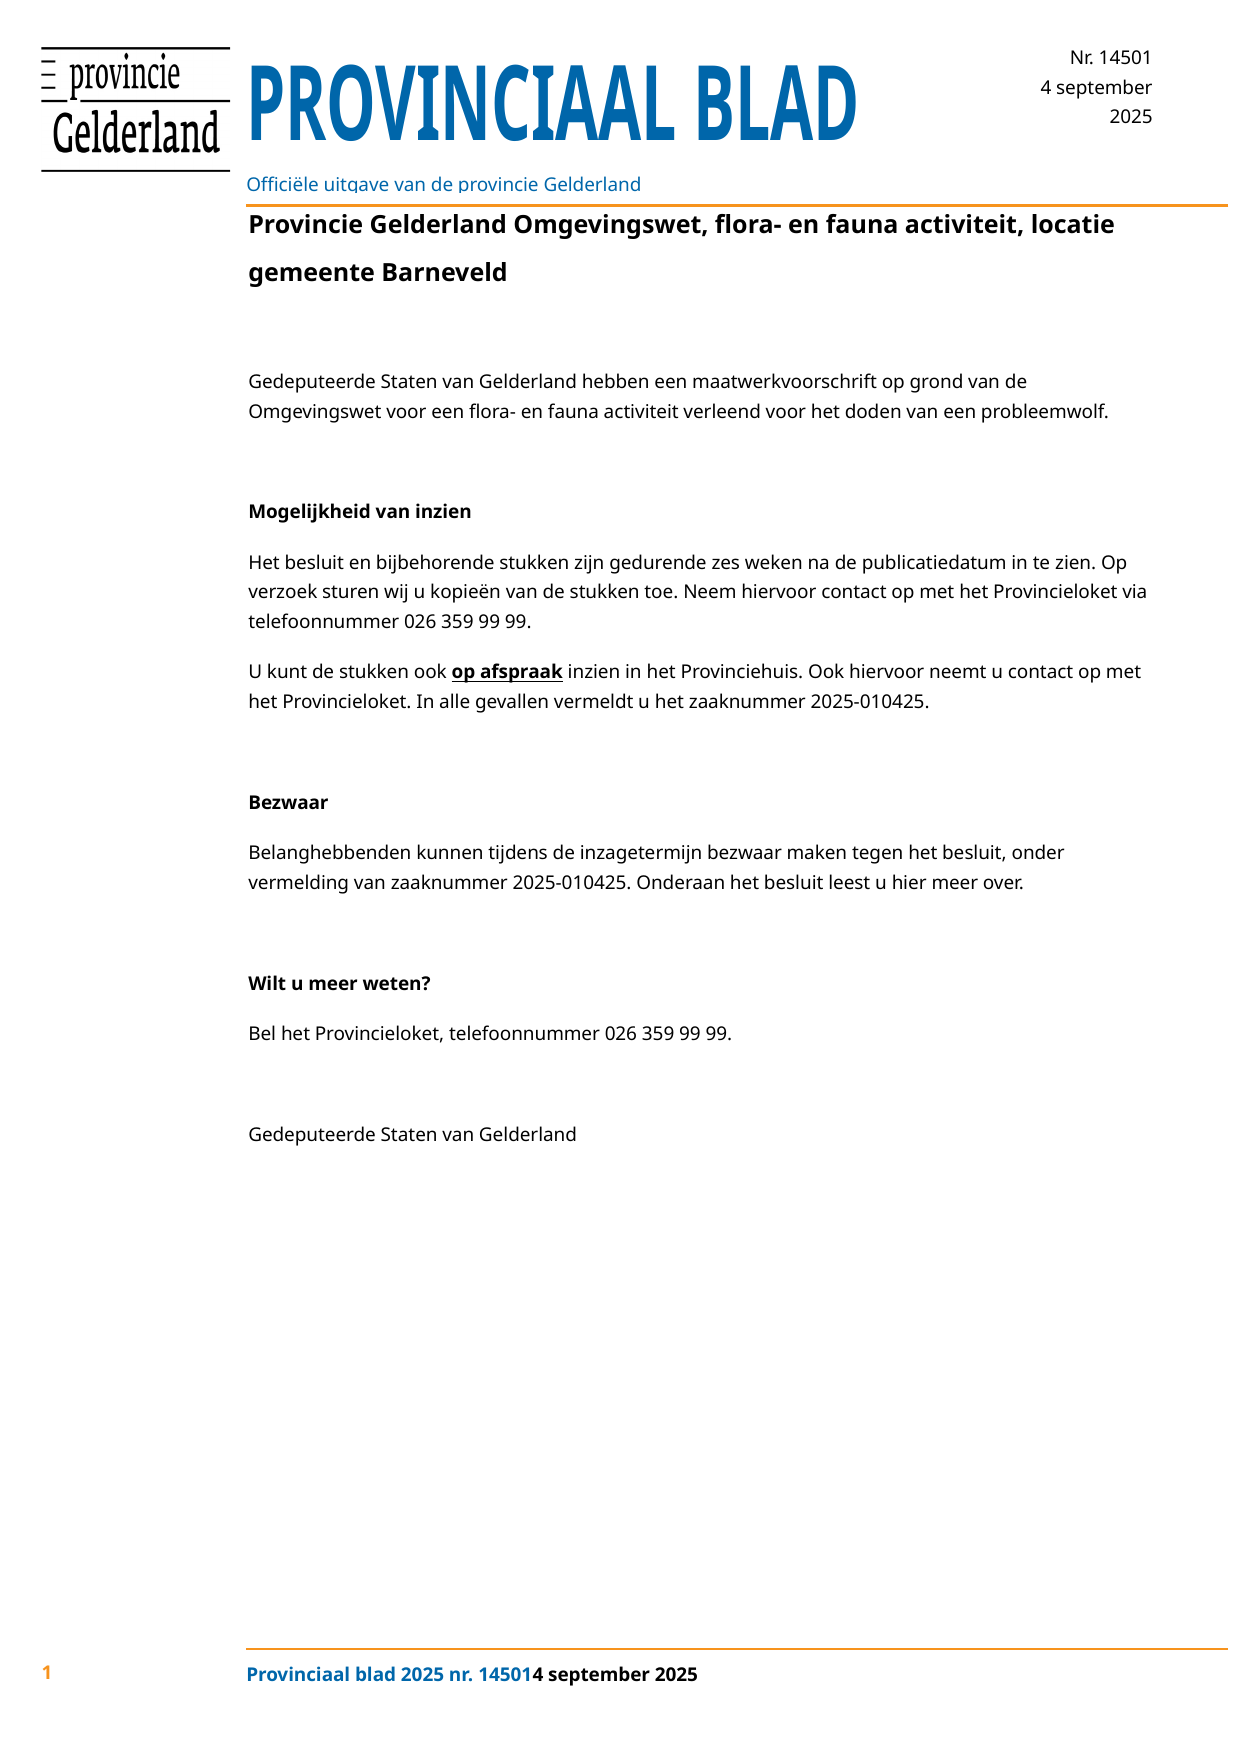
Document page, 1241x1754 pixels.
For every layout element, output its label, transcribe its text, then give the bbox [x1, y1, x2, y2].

text Wilt u meer weten? [248, 970, 1152, 996]
text Het besluit en bijbehorende stukken zijn gedurende zes weken na de publicatiedatum in te zien. Op verzoek sturen wij u kopieën van de stukken toe. Neem hiervoor contact op met het Provincieloket via telefoonnummer 026 359 99 99. [248, 549, 1152, 634]
picture [41, 47, 231, 172]
text Belanghebbenden kunnen tijdens de inzagetermijn bezwaar maken tegen het besluit, onder vermelding van zaaknummer 2025-010425. Onderaan het besluit leest u hier meer over. [248, 839, 1152, 895]
text Bel het Provincieloket, telefoonnummer 026 359 99 99. [248, 1020, 1152, 1046]
text Gedeputeerde Staten van Gelderland hebben een maatwerkvoorschrift op grond van de Omgevingswet voor een flora- en fauna activiteit verleend voor het doden van een probleemwolf. [248, 368, 1152, 424]
text Provincie Gelderland Omgevingswet, flora- en fauna activiteit, locatie gemeente Barneveld [248, 207, 1152, 288]
text Gedeputeerde Staten van Gelderland [248, 1121, 1152, 1147]
text Bezwaar [248, 789, 1152, 815]
text Mogelijkheid van inzien [248, 499, 1152, 524]
text U kunt de stukken ook op afspraak inzien in het Provinciehuis. Ook hiervoor neemt u contact op met het Provincieloket. In alle gevallen vermeldt u het zaaknummer 2025-010425. [248, 659, 1152, 714]
